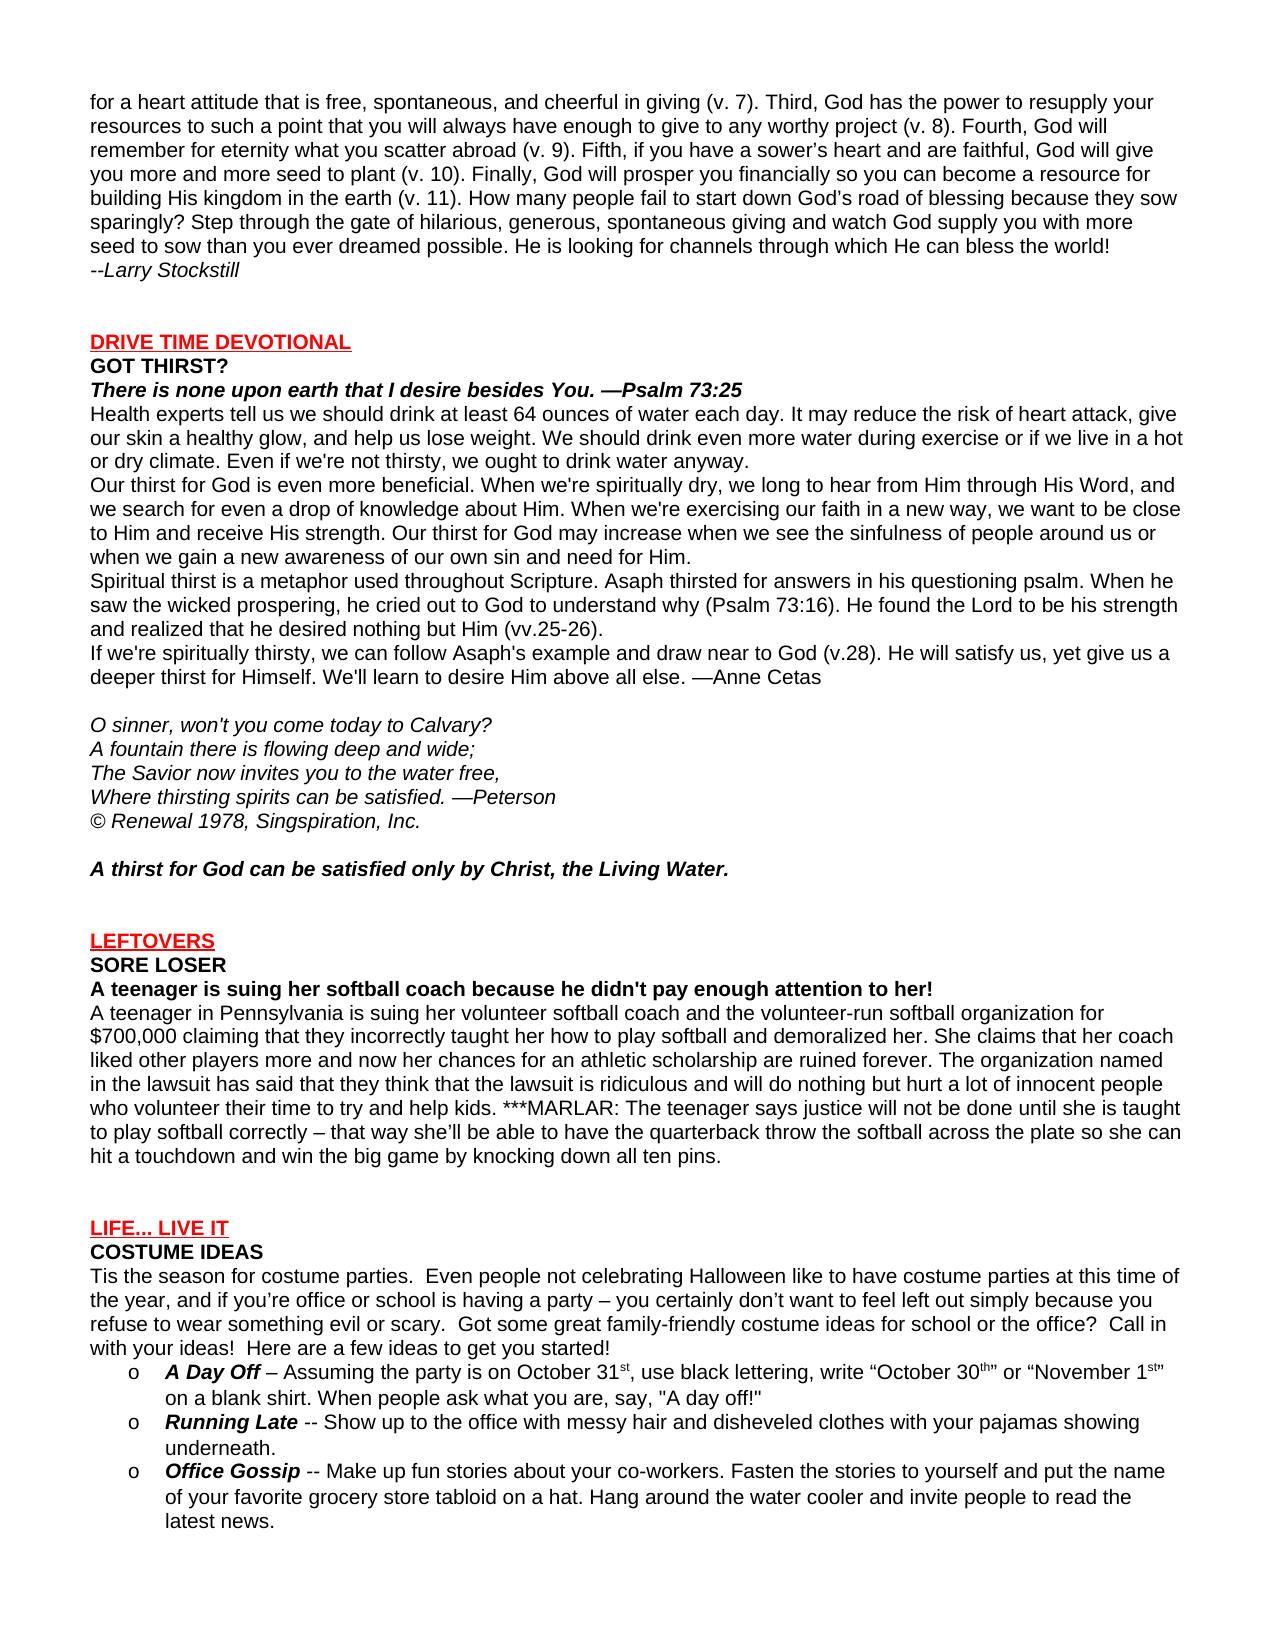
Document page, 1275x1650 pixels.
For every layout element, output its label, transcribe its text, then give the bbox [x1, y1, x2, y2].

text Spiritual thirst is a metaphor used throughout Scripture. Asaph thirsted for answers in his questioning psalm. When he saw the wicked prospering, he cried out to God to understand why (Psalm 73:16). He found the Lord to be his strength and realized that he desired nothing but Him (vv.25-26). [90, 569, 1185, 641]
text O sinner, won't you come today to Calvary? A fountain there is flowing deep and wide; The Savior now invites you to the water free, Where thirsting spirits can be satisfied. —Peterson © Renewal 1978, Singspiration, Inc. [90, 713, 1185, 833]
text --Larry Stockstill [90, 258, 1185, 282]
text for a heart attitude that is free, spontaneous, and cheerful in giving (v. 7). Third, God has the power to resupply your resources to such a point that you will always have enough to give to any worthy project (v. 8). Fourth, God will remember for eternity what you scatter abroad (v. 9). Fifth, if you have a sower’s heart and are faithful, God will give you more and more seed to plant (v. 10). Finally, God will prosper you financially so you can become a resource for building His kingdom in the earth (v. 11). How many people fail to start down God’s road of blessing because they sow sparingly? Step through the gate of hilarious, generous, spontaneous giving and watch God supply you with more seed to sow than you ever dreamed possible. He is looking for channels through which He can bless the world! [90, 90, 1185, 258]
text A teenager in Pennsylvania is suing her volunteer softball coach and the volunteer-run softball organization for $700,000 claiming that they incorrectly taught her how to play softball and demoralized her. She claims that her coach liked other players more and now her chances for an athletic scholarship are ruined forever. The organization named in the lawsuit has said that they think that the lawsuit is ridiculous and will do nothing but hurt a lot of innocent people who volunteer their time to try and help kids. ***MARLAR: The teenager says justice will not be done until she is taught to play softball correctly – that way she’ll be able to have the quarterback throw the softball across the plate so she can hit a touchdown and win the big game by knocking down all ten pins. [90, 1000, 1185, 1168]
list Office Gossip -- Make up fun stories about your co-workers. Fasten the stories to yourself and put the name of your favorite grocery store tabloid on a hat. Hang around the water cooler and invite people to read the latest news. [127, 1459, 1185, 1533]
text LEFTOVERS [90, 928, 1185, 952]
list A Day Off – Assuming the party is on October 31st, use black lettering, write “October 30th” or “November 1st” on a blank shirt. When people ask what you are, say, "A day off!" [127, 1360, 1185, 1409]
text There is none upon earth that I desire besides You. —Psalm 73:25 [90, 377, 1185, 401]
text COSTUME IDEAS [90, 1240, 1185, 1264]
text DRIVE TIME DEVOTIONAL [90, 329, 1185, 353]
text A thirst for God can be satisfied only by Christ, the Living Water. [90, 857, 1185, 881]
text A teenager is suing her softball coach because he didn't pay enough attention to her! [90, 976, 1185, 1000]
list Running Late -- Show up to the office with messy hair and disheveled clothes with your pajamas showing underneath. [127, 1409, 1185, 1459]
text SORE LOSER [90, 952, 1185, 976]
text LIFE... LIVE IT [90, 1216, 1185, 1240]
text If we're spiritually thirsty, we can follow Asaph's example and draw near to God (v.28). He will satisfy us, yet give us a deeper thirst for Himself. We'll learn to desire Him above all else. —Anne Cetas [90, 641, 1185, 689]
text Health experts tell us we should drink at least 64 ounces of water each day. It may reduce the risk of heart attack, give our skin a healthy glow, and help us lose weight. We should drink even more water during exercise or if we live in a hot or dry climate. Even if we're not thirsty, we ought to drink water anyway. [90, 401, 1185, 473]
text Our thirst for God is even more beneficial. When we're spiritually dry, we long to hear from Him through His Word, and we search for even a drop of knowledge about Him. When we're exercising our faith in a new way, we want to be close to Him and receive His strength. Our thirst for God may increase when we see the sinfulness of people around us or when we gain a new awareness of our own sin and need for Him. [90, 473, 1185, 569]
text Tis the season for costume parties. Even people not celebrating Halloween like to have costume parties at this time of the year, and if you’re office or school is having a party – you certainly don’t want to feel left out simply because you refuse to wear something evil or scary. Got some great family-friendly costume ideas for school or the office? Call in with your ideas! Here are a few ideas to get you started! [90, 1264, 1185, 1360]
text GOT THIRST? [90, 353, 1185, 377]
